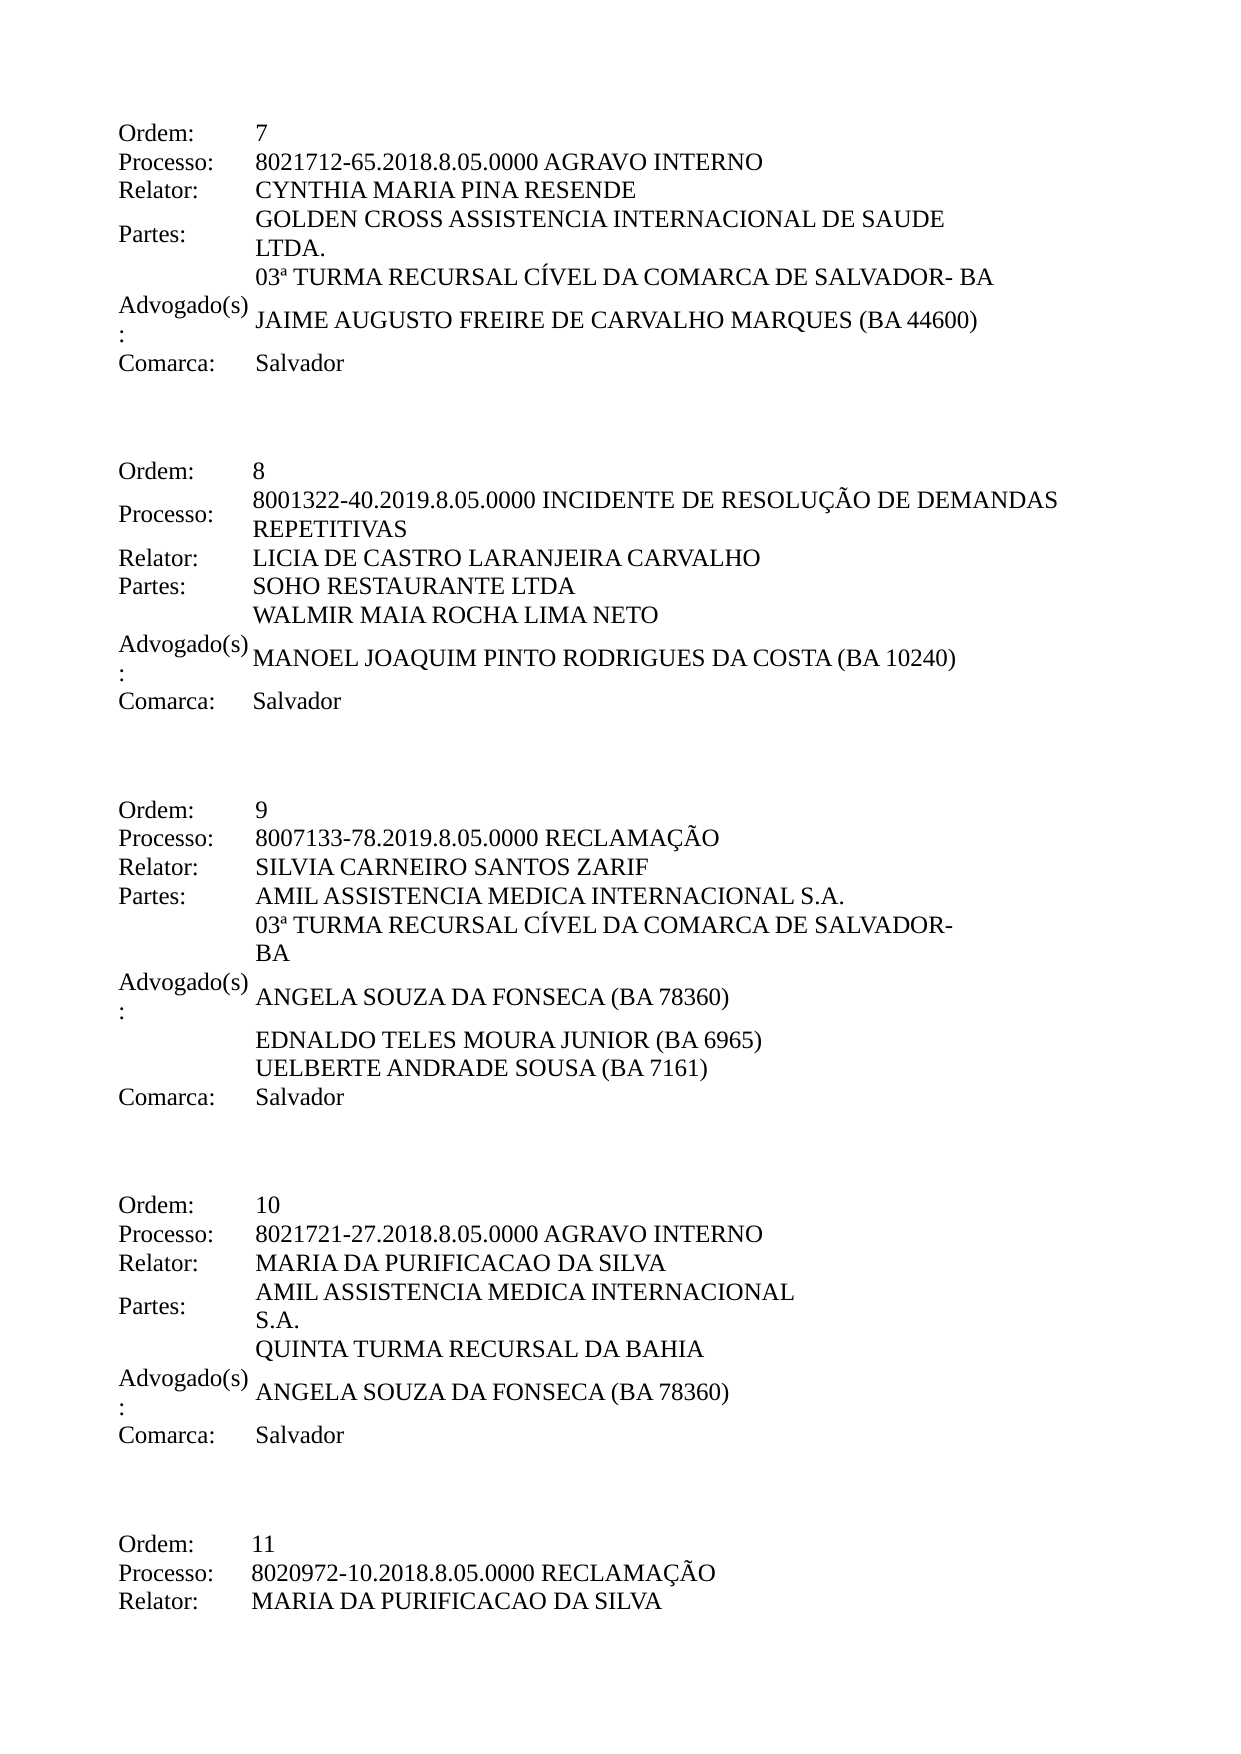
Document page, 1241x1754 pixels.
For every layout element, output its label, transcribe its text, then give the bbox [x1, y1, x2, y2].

table_cell 03ª TURMA RECURSAL CÍVEL DA COMARCA DE SALVADOR- BA [255, 262, 1020, 291]
table_header 8 [252, 456, 1122, 485]
table_header 7 [255, 118, 1020, 147]
table_cell Comarca: [118, 686, 252, 715]
table_cell Advogado(s): [118, 291, 255, 348]
table_cell Comarca: [118, 1082, 255, 1111]
table_cell Advogado(s): [118, 967, 255, 1025]
table_cell [118, 1025, 255, 1053]
table_cell MARIA DA PURIFICACAO DA SILVA [251, 1586, 1122, 1615]
table_cell Advogado(s): [118, 1363, 255, 1421]
table_cell Processo: [118, 1558, 251, 1586]
table_header Ordem: [118, 118, 255, 147]
table_cell SOHO RESTAURANTE LTDA [252, 571, 1122, 600]
table_header 9 [255, 795, 991, 823]
table_header Ordem: [118, 456, 252, 485]
table_cell Relator: [118, 1248, 255, 1277]
table_cell QUINTA TURMA RECURSAL DA BAHIA [255, 1334, 843, 1363]
table_header 10 [255, 1191, 843, 1219]
table_cell 8021721-27.2018.8.05.0000 AGRAVO INTERNO [255, 1219, 843, 1248]
table_cell 8001322-40.2019.8.05.0000 INCIDENTE DE RESOLUÇÃO DE DEMANDAS REPETITIVAS [252, 485, 1122, 543]
table_cell 03ª TURMA RECURSAL CÍVEL DA COMARCA DE SALVADOR- BA [255, 910, 991, 967]
table_cell Relator: [118, 852, 255, 881]
table_cell Partes: [118, 1277, 255, 1334]
table_cell Salvador [255, 1082, 991, 1111]
table_cell Relator: [118, 543, 252, 571]
table_header Ordem: [118, 1529, 251, 1558]
table_cell [118, 262, 255, 291]
table_cell CYNTHIA MARIA PINA RESENDE [255, 176, 1020, 204]
table_cell Partes: [118, 881, 255, 910]
table_cell AMIL ASSISTENCIA MEDICA INTERNACIONAL S.A. [255, 1277, 843, 1334]
table_cell Partes: [118, 204, 255, 262]
table_cell [118, 600, 252, 629]
table_cell [118, 910, 255, 967]
table_cell Comarca: [118, 348, 255, 377]
table_cell ANGELA SOUZA DA FONSECA (BA 78360) [255, 1363, 843, 1421]
table_header 11 [251, 1529, 1122, 1558]
table_cell 8007133-78.2019.8.05.0000 RECLAMAÇÃO [255, 824, 991, 852]
table_cell [118, 1054, 255, 1082]
table_header Ordem: [118, 1191, 255, 1219]
table_cell Relator: [118, 1586, 251, 1615]
table_cell MANOEL JOAQUIM PINTO RODRIGUES DA COSTA (BA 10240) [252, 629, 1122, 686]
table_cell ANGELA SOUZA DA FONSECA (BA 78360) [255, 967, 991, 1025]
table_cell Partes: [118, 571, 252, 600]
table_cell MARIA DA PURIFICACAO DA SILVA [255, 1248, 843, 1277]
table_cell WALMIR MAIA ROCHA LIMA NETO [252, 600, 1122, 629]
table_cell Salvador [252, 686, 1122, 715]
table_cell Processo: [118, 147, 255, 176]
table_cell SILVIA CARNEIRO SANTOS ZARIF [255, 852, 991, 881]
table_cell Advogado(s): [118, 629, 252, 686]
table_cell 8020972-10.2018.8.05.0000 RECLAMAÇÃO [251, 1558, 1122, 1586]
table_cell GOLDEN CROSS ASSISTENCIA INTERNACIONAL DE SAUDE LTDA. [255, 204, 1020, 262]
table_cell Processo: [118, 824, 255, 852]
table_cell Processo: [118, 485, 252, 543]
table_header Ordem: [118, 795, 255, 823]
table_cell [118, 1334, 255, 1363]
table_cell Processo: [118, 1219, 255, 1248]
table_cell UELBERTE ANDRADE SOUSA (BA 7161) [255, 1054, 991, 1082]
table_cell JAIME AUGUSTO FREIRE DE CARVALHO MARQUES (BA 44600) [255, 291, 1020, 348]
table_cell Salvador [255, 348, 1020, 377]
table_cell Relator: [118, 176, 255, 204]
table_cell EDNALDO TELES MOURA JUNIOR (BA 6965) [255, 1025, 991, 1053]
table_cell 8021712-65.2018.8.05.0000 AGRAVO INTERNO [255, 147, 1020, 176]
table_cell LICIA DE CASTRO LARANJEIRA CARVALHO [252, 543, 1122, 571]
table_cell Salvador [255, 1421, 843, 1449]
table_cell Comarca: [118, 1421, 255, 1449]
table_cell AMIL ASSISTENCIA MEDICA INTERNACIONAL S.A. [255, 881, 991, 910]
